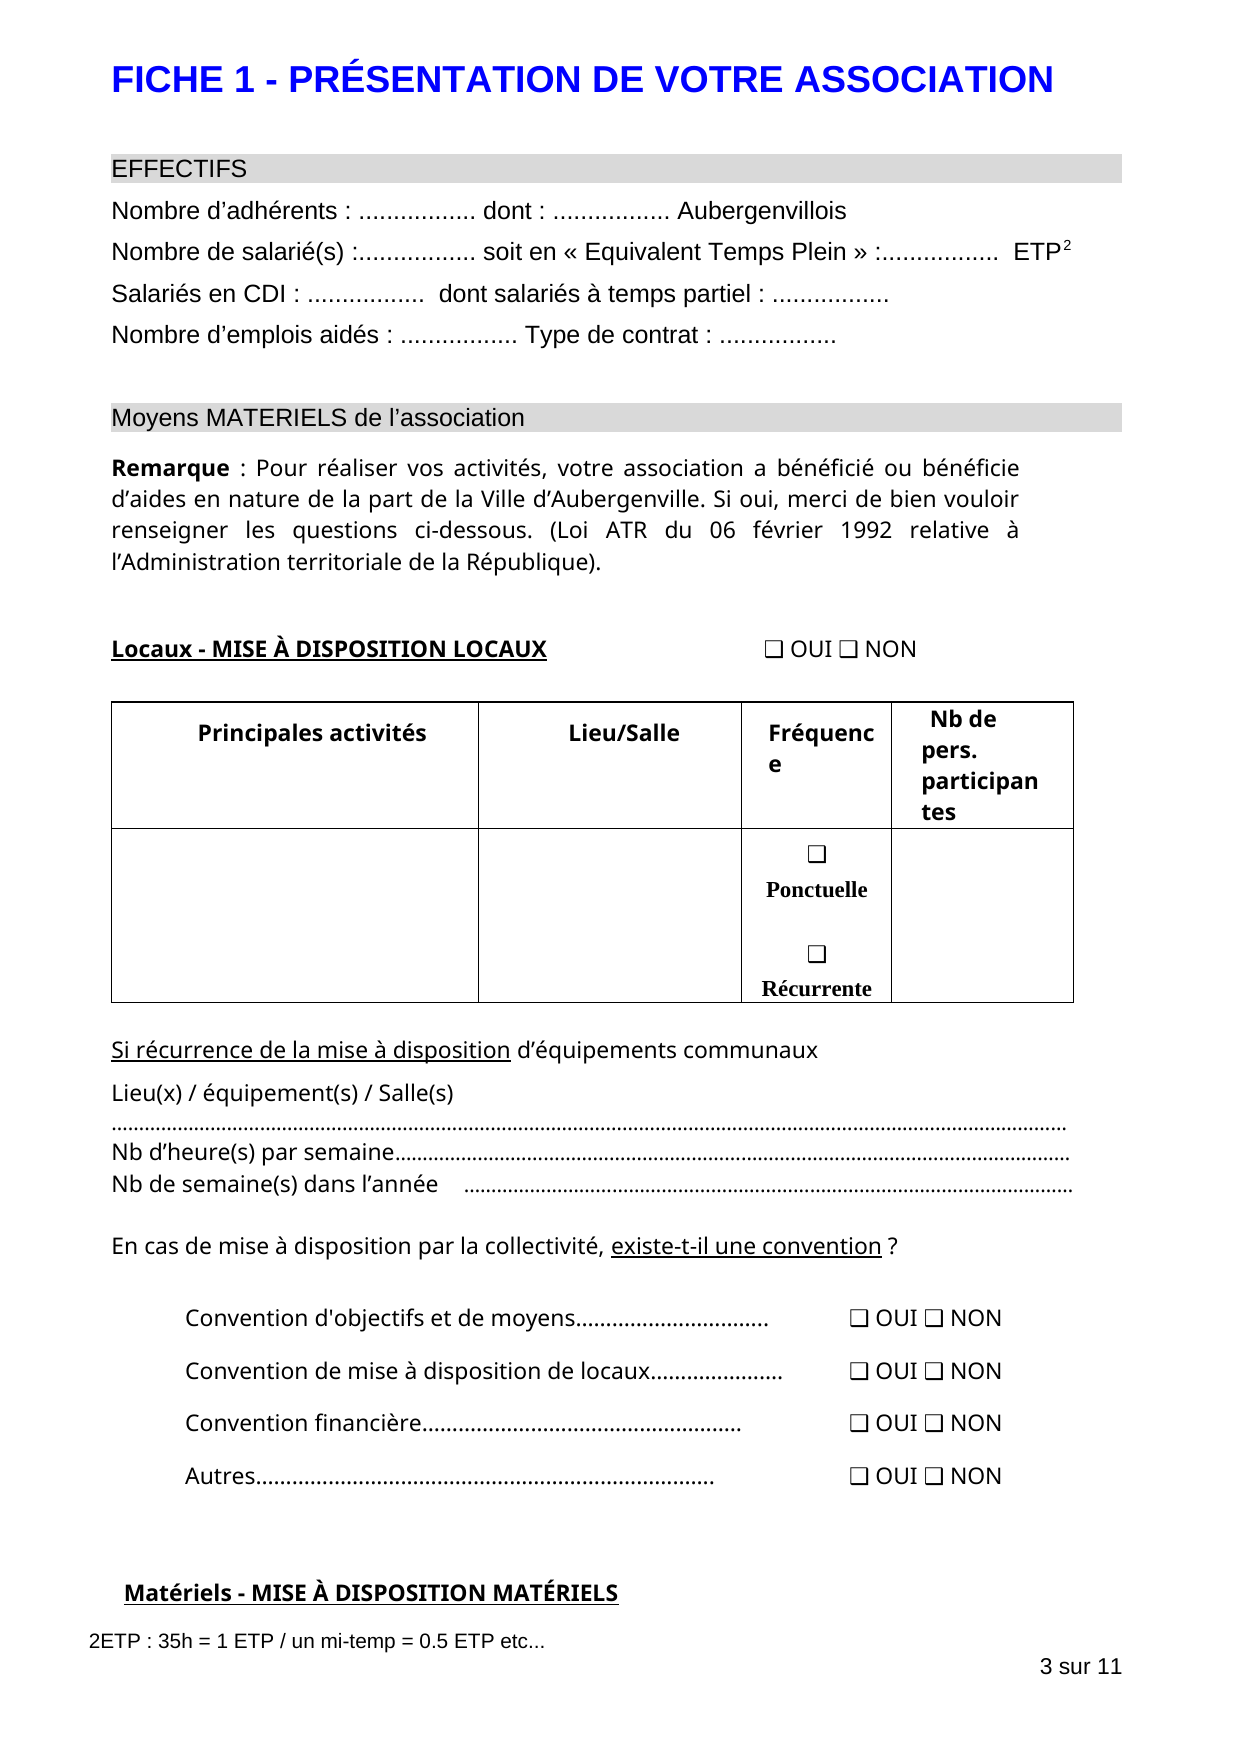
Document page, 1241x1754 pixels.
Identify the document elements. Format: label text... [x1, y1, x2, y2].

text Convention financière…………………………………………….. ❑ OUI ❑ NON [185, 1398, 1122, 1445]
text Autres…………………………………………………………………. ❑ OUI ❑ NON [185, 1450, 1122, 1497]
text En cas de mise à disposition par la collectivité, existe-t-il une convention ? [111, 1230, 1122, 1261]
text ………………………………………………………………………………………………………………………………………………………… [111, 1108, 1122, 1136]
text Nb d’heure(s) par semaine…………………………………………………………………………………………………………… [111, 1136, 1122, 1167]
text Locaux - MISE À DISPOSITION LOCAUX ❑ OUI ❑ NON [111, 623, 1021, 671]
table_cell ❑ Ponctuelle ❑ Récurrente [742, 829, 891, 1002]
text Nombre d’adhérents : ................. dont : ................. Aubergenvillois [111, 196, 1122, 224]
table_header Nb de pers. participantes [892, 703, 1073, 828]
text Nombre d’emplois aidés : ................. Type de contrat : ................. [111, 320, 1122, 349]
text Convention de mise à disposition de locaux…………………. ❑ OUI ❑ NON [185, 1345, 1122, 1392]
table_header Fréquence [742, 703, 891, 828]
text EFFECTIFS [111, 154, 1122, 183]
table_header Lieu/Salle [479, 703, 741, 828]
text Si récurrence de la mise à disposition d’équipements communaux [111, 1034, 1122, 1065]
text Moyens MATERIELS de l’association [111, 403, 1122, 432]
text Nombre de salarié(s) :................. soit en « Equivalent Temps Plein » :................. ETP [111, 237, 1122, 266]
text Convention d'objectifs et de moyens………………………….. ❑ OUI ❑ NON [185, 1293, 1122, 1339]
text Nb de semaine(s) dans l’année ………………………………………………………………………………………………… [111, 1167, 1122, 1199]
text Matériels - MISE À DISPOSITION MATÉRIELS [88, 1577, 1122, 1608]
text Salariés en CDI : ................. dont salariés à temps partiel : ................. [111, 279, 1122, 307]
text Lieu(x) / équipement(s) / Salle(s) [111, 1077, 1122, 1108]
text Remarque : Pour réaliser vos activités, votre association a bénéficié ou bénéficie d’aides en nature de la part de la Ville d’Aubergenville. Si oui, merci de bien vouloir renseigner les questions ci-dessous. (Loi ATR du 06 février 1992 relative à l’Administration territoriale de la République). [111, 452, 1021, 577]
table_cell [892, 829, 1073, 1002]
table_header Principales activités [112, 703, 478, 828]
table_cell [479, 829, 741, 1002]
table_cell [112, 829, 478, 1002]
text FICHE 1 - PRÉSENTATION DE VOTRE ASSOCIATION [111, 57, 1122, 100]
text ETP : 35h = 1 ETP / un mi-temp = 0.5 ETP etc... [88, 1628, 1122, 1652]
